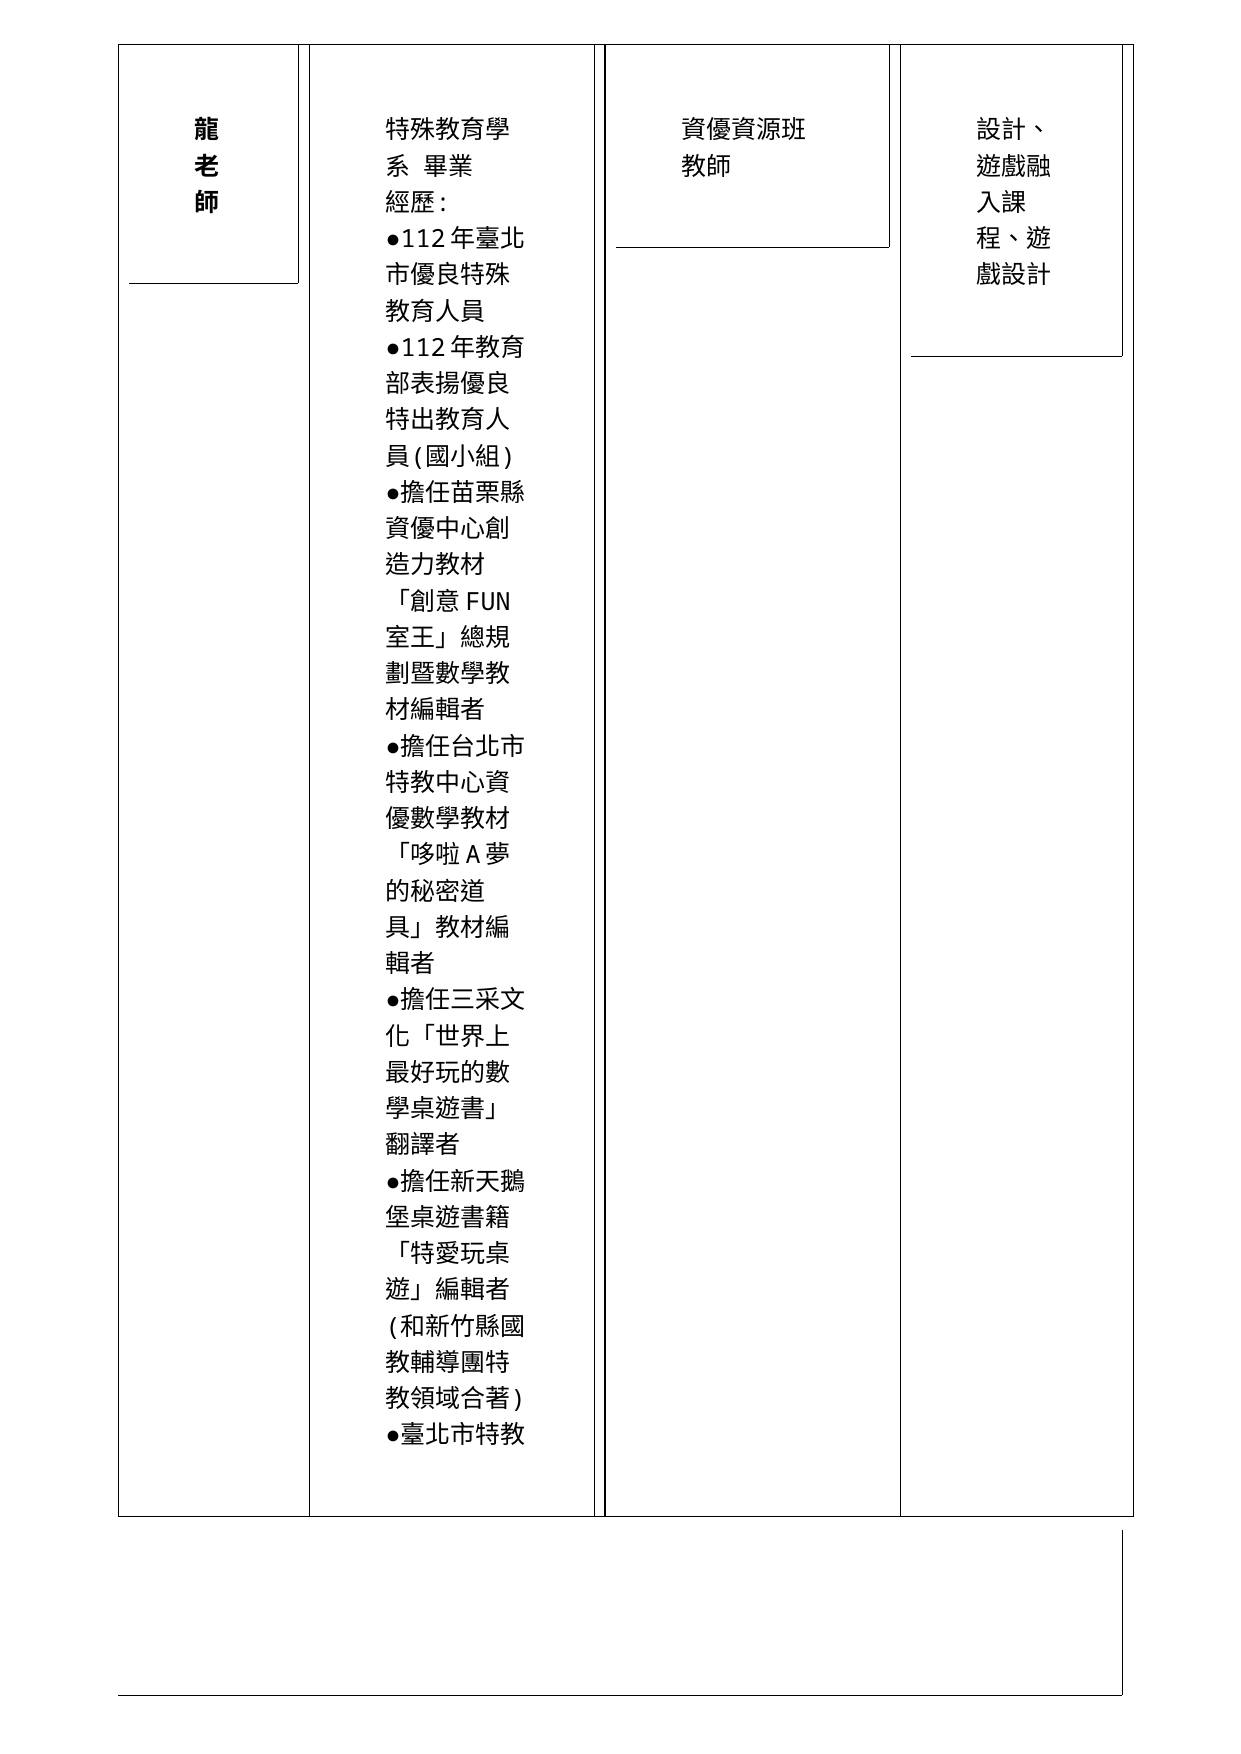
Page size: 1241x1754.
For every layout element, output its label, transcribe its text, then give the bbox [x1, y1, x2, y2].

table_cell 設計、遊戲融入課程、遊戲設計 [901, 45, 1133, 1516]
table_cell [595, 45, 604, 1516]
table_cell 資優資源班教師 [606, 45, 900, 1516]
table_cell 龍 老師 [119, 45, 309, 1516]
table_cell 特殊教育學系 畢業 經歷: ●112年臺北市優良特殊教育人員 ●112年教育部表揚優良特出教育人員(國小組) ●擔任苗栗縣資優中心創造力教材「創意FUN室王」總規劃暨數學教材編輯者 ●擔任台北市特教中心資優數學教材「哆啦A夢的秘密道具」教材編輯者 ●擔任三采文化「世界上最好玩的數學桌遊書」翻譯者 ●擔任新天鵝堡桌遊書籍「特愛玩桌遊」編輯者(和新竹縣國教輔導團特教領域合著) ●臺北市特教 [310, 45, 594, 1516]
